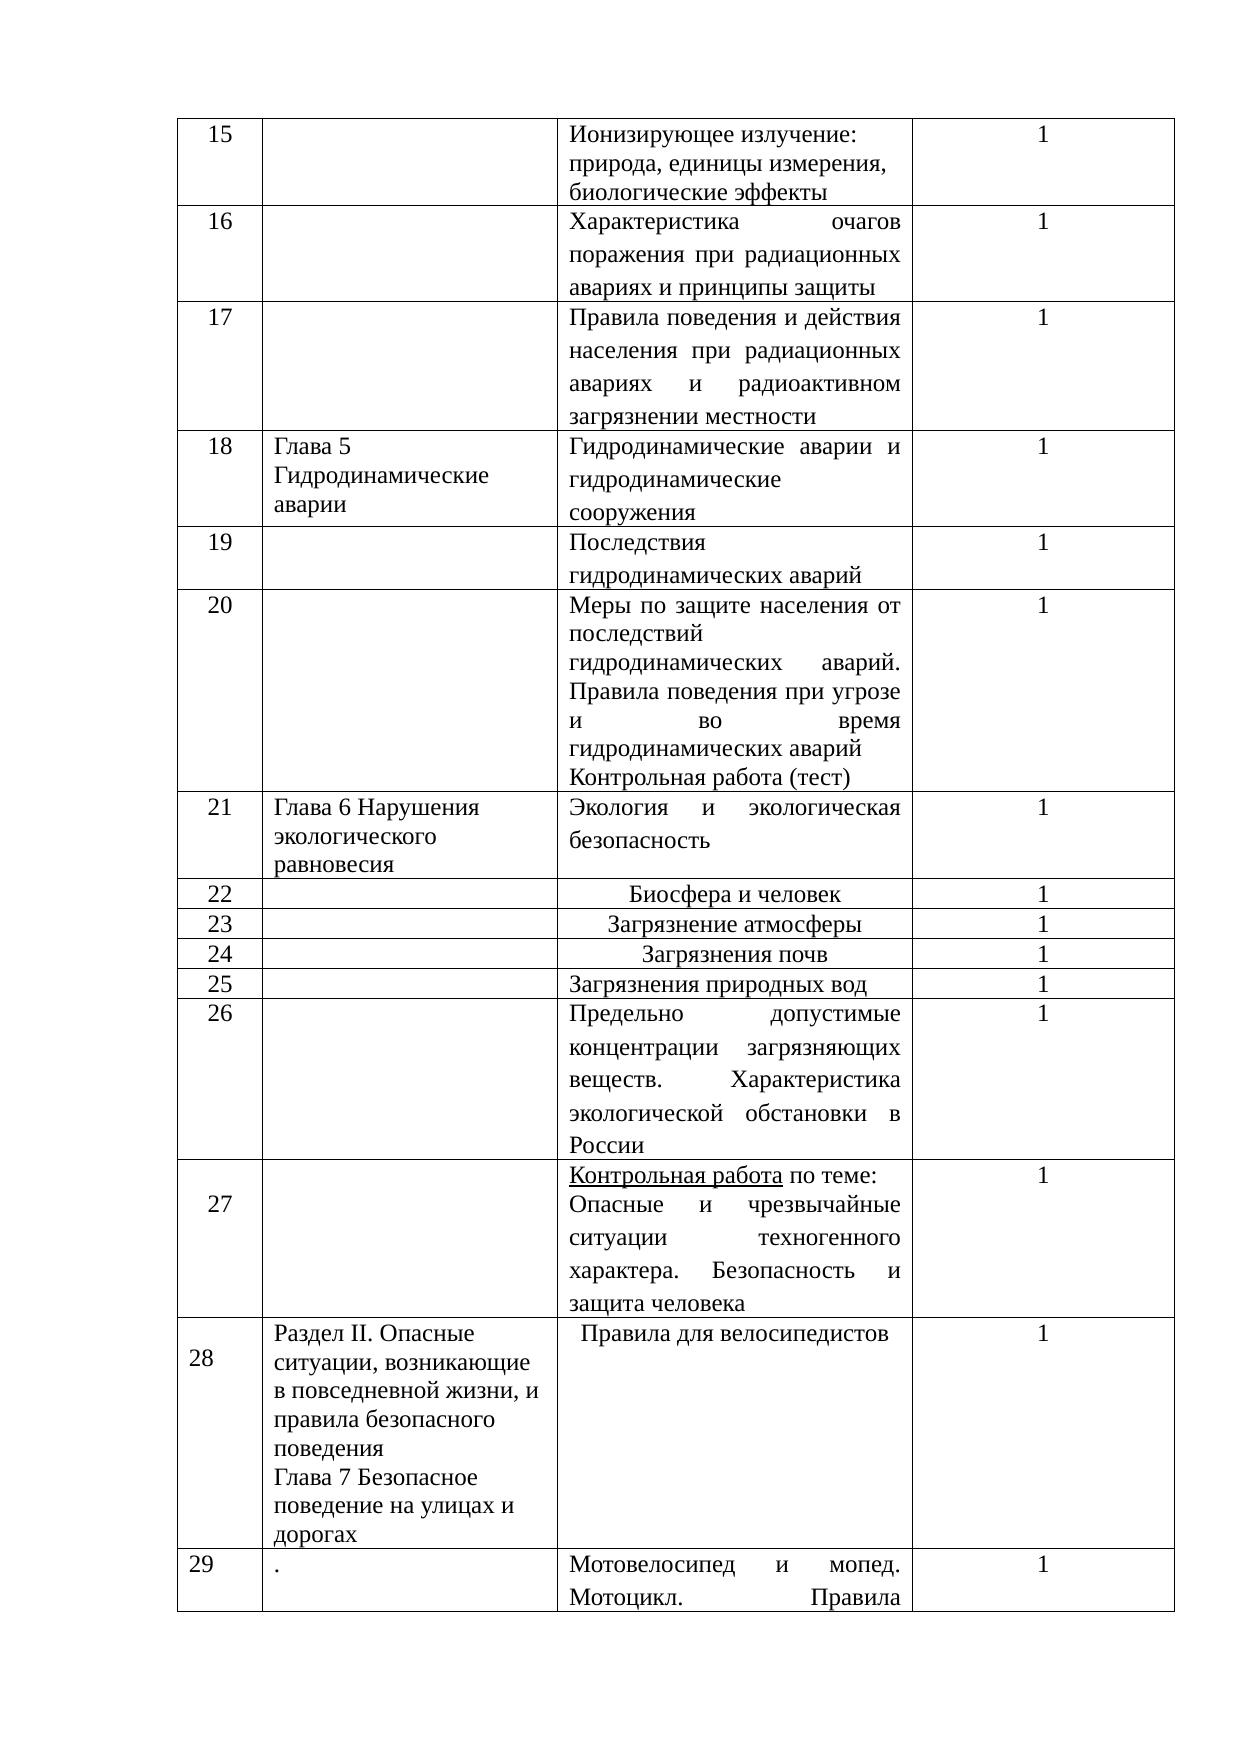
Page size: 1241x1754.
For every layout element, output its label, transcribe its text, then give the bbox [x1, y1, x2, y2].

table_cell 1 [913, 969, 1174, 997]
table_cell Правила поведения и действия населения при радиационных авариях и радиоактивном загрязнении местности [558, 302, 912, 430]
table_cell [263, 969, 557, 997]
table_cell 1 [913, 1549, 1174, 1611]
table_cell Правила для велосипедистов [558, 1318, 912, 1548]
table_cell [263, 909, 557, 938]
table_cell 19 [178, 527, 262, 589]
table_cell 16 [178, 206, 262, 301]
table_cell [263, 119, 557, 205]
table_cell 27 [178, 1160, 262, 1317]
table_cell 22 [178, 879, 262, 908]
table_cell 1 [913, 909, 1174, 938]
table_cell [263, 590, 557, 791]
table_cell 23 [178, 909, 262, 938]
table_cell 1 [913, 999, 1174, 1159]
table_cell 1 [913, 1160, 1174, 1317]
table_cell Ионизирующее излучение: природа, единицы измерения, биологические эффекты [558, 119, 912, 205]
table_cell 1 [913, 879, 1174, 908]
table_cell 28 [178, 1318, 262, 1548]
table_cell Контрольная работа по теме: Опасные и чрезвычайные ситуации техногенного характера. Безопасность и защита человека [558, 1160, 912, 1317]
table_cell Глава 6 Нарушения экологического равновесия [263, 792, 557, 878]
table_cell Экология и экологическая безопасность [558, 792, 912, 878]
table_cell Раздел II. Опасные ситуации, возникающие в повседневной жизни, и правила безопасного поведения Глава 7 Безопасное поведение на улицах и дорогах [263, 1318, 557, 1548]
table_cell 1 [913, 302, 1174, 430]
table_cell 25 [178, 969, 262, 997]
table_cell 18 [178, 431, 262, 526]
table_cell . [263, 1549, 557, 1611]
table_cell [263, 999, 557, 1159]
table_cell [263, 527, 557, 589]
table_cell [263, 302, 557, 430]
table_cell 1 [913, 119, 1174, 205]
table_cell 1 [913, 527, 1174, 589]
table_cell Загрязнение атмосферы [558, 909, 912, 938]
table_cell 1 [913, 792, 1174, 878]
table_cell Характеристика очагов поражения при радиационных авариях и принципы защиты [558, 206, 912, 301]
table_cell Загрязнения почв [558, 939, 912, 968]
table_cell 29 [178, 1549, 262, 1611]
table_cell [263, 939, 557, 968]
table_cell [263, 879, 557, 908]
table_cell Загрязнения природных вод [558, 969, 912, 997]
table_cell Предельно допустимые концентрации загрязняющих веществ. Характеристика экологической обстановки в России [558, 999, 912, 1159]
table_cell 15 [178, 119, 262, 205]
table_cell Последствия гидродинамических аварий [558, 527, 912, 589]
table_cell Биосфера и человек [558, 879, 912, 908]
table_cell 1 [913, 939, 1174, 968]
table_cell 1 [913, 431, 1174, 526]
table_cell 20 [178, 590, 262, 791]
table_cell [263, 206, 557, 301]
table_cell 21 [178, 792, 262, 878]
table_cell Мотовелосипед и мопед. Мотоцикл. Правила [558, 1549, 912, 1611]
table_cell 1 [913, 590, 1174, 791]
table_cell 1 [913, 206, 1174, 301]
table_cell 24 [178, 939, 262, 968]
table_cell Меры по защите населения от последствий гидродинамических аварий. Правила поведения при угрозе и во время гидродинамических аварий Контрольная работа (тест) [558, 590, 912, 791]
table_cell 26 [178, 999, 262, 1159]
table_cell Гидродинамические аварии и гидродинамические сооружения [558, 431, 912, 526]
table_cell Глава 5 Гидродинамические аварии [263, 431, 557, 526]
table_cell 1 [913, 1318, 1174, 1548]
table_cell 17 [178, 302, 262, 430]
table_cell [263, 1160, 557, 1317]
